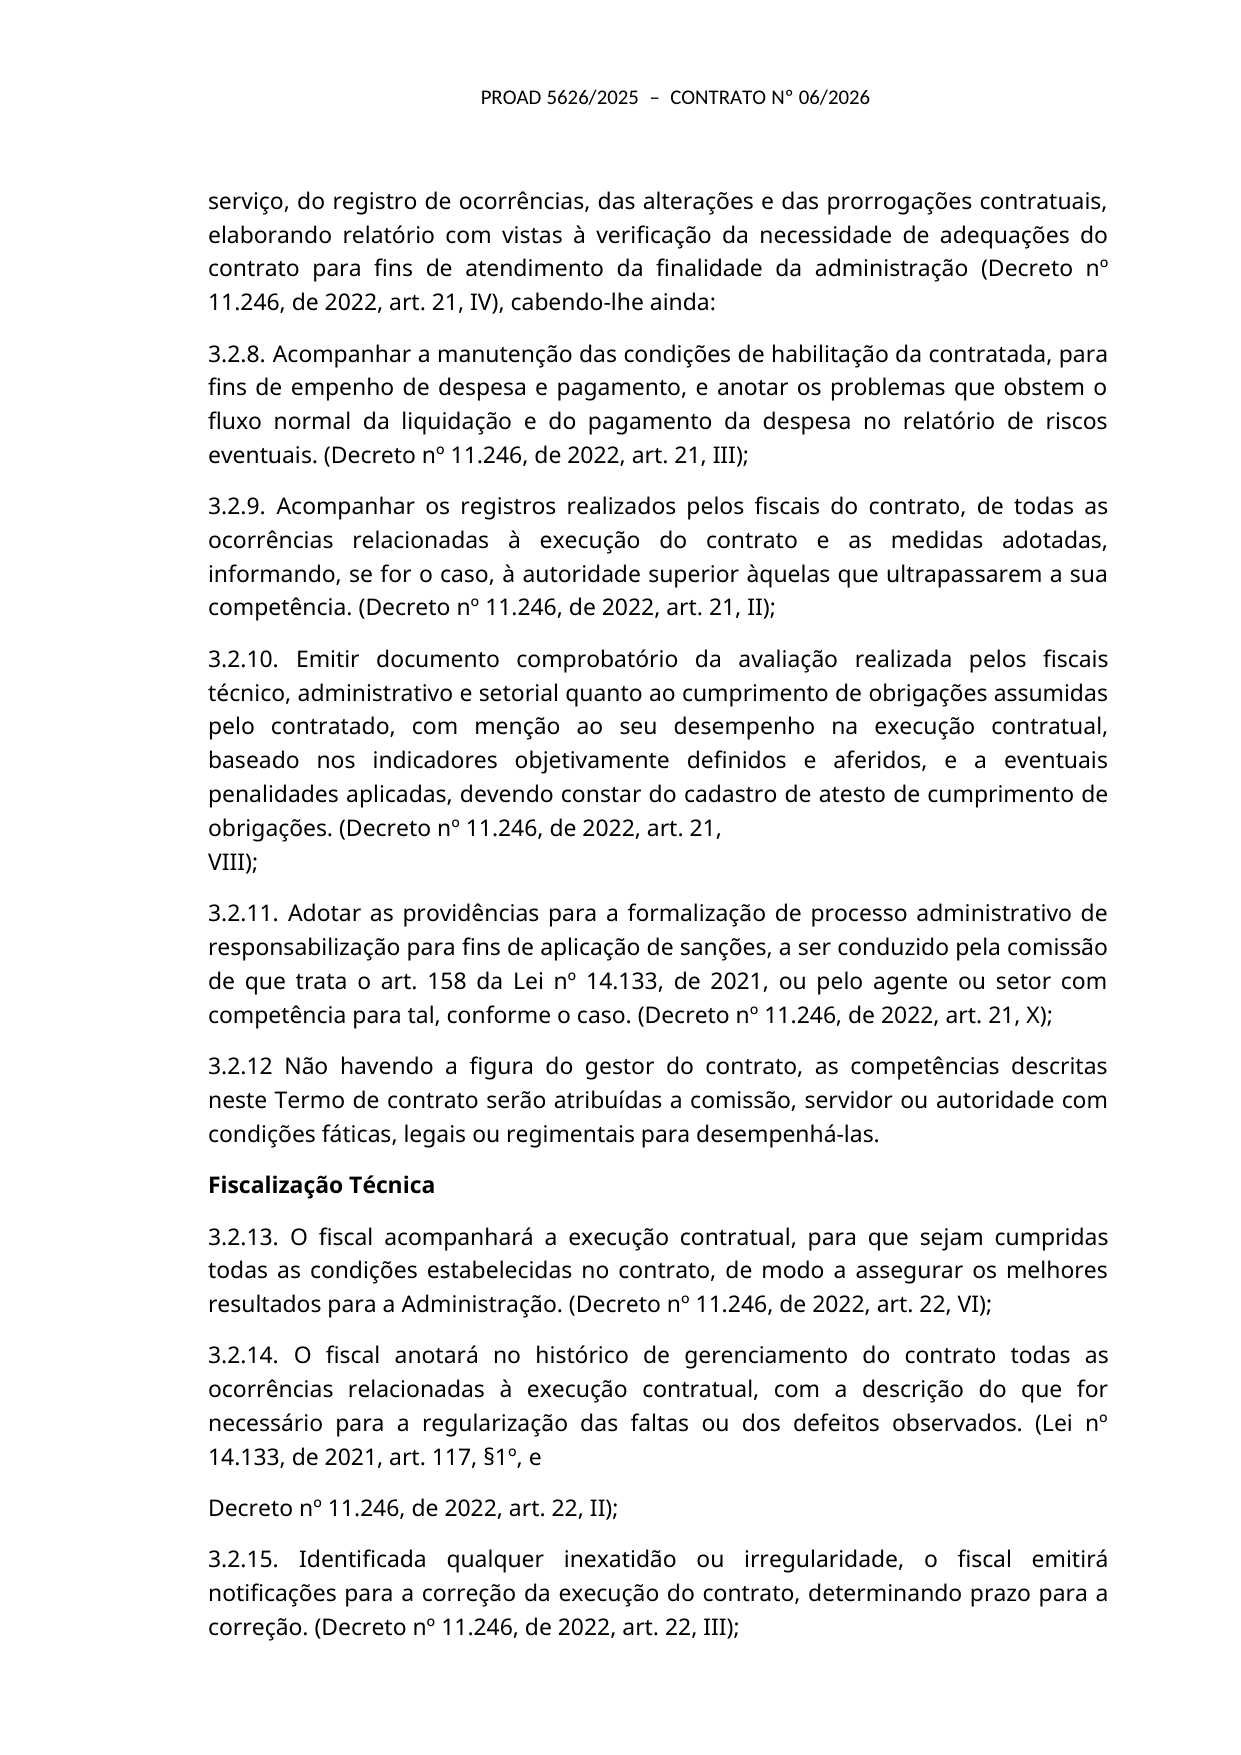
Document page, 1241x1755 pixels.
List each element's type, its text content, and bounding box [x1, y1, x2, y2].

text 3.2.15. Identificada qualquer inexatidão ou irregularidade, o fiscal emitirá notificações para a correção da execução do contrato, determinando prazo para a correção. (Decreto nº 11.246, de 2022, art. 22, III); [208, 1543, 1109, 1642]
text serviço, do registro de ocorrências, das alterações e das prorrogações contratuais, elaborando relatório com vistas à verificação da necessidade de adequações do contrato para fins de atendimento da finalidade da administração (Decreto nº 11.246, de 2022, art. 21, IV), cabendo-lhe ainda: [208, 185, 1109, 317]
text 3.2.10. Emitir documento comprobatório da avaliação realizada pelos fiscais técnico, administrativo e setorial quanto ao cumprimento de obrigações assumidas pelo contratado, com menção ao seu desempenho na execução contratual, baseado nos indicadores objetivamente definidos e aferidos, e a eventuais penalidades aplicadas, devendo constar do cadastro de atesto de cumprimento de obrigações. (Decreto nº 11.246, de 2022, art. 21, [208, 643, 1109, 843]
text Decreto nº 11.246, de 2022, art. 22, II); [208, 1492, 1109, 1523]
text 3.2.8. Acompanhar a manutenção das condições de habilitação da contratada, para fins de empenho de despesa e pagamento, e anotar os problemas que obstem o fluxo normal da liquidação e do pagamento da despesa no relatório de riscos eventuais. (Decreto nº 11.246, de 2022, art. 21, III); [208, 337, 1109, 470]
text 3.2.11. Adotar as providências para a formalização de processo administrativo de responsabilização para fins de aplicação de sanções, a ser conduzido pela comissão de que trata o art. 158 da Lei nº 14.133, de 2021, ou pelo agente ou setor com competência para tal, conforme o caso. (Decreto nº 11.246, de 2022, art. 21, X); [208, 897, 1109, 1030]
text 3.2.9. Acompanhar os registros realizados pelos fiscais do contrato, de todas as ocorrências relacionadas à execução do contrato e as medidas adotadas, informando, se for o caso, à autoridade superior àquelas que ultrapassarem a sua competência. (Decreto nº 11.246, de 2022, art. 21, II); [208, 490, 1109, 623]
text 3.2.14. O fiscal anotará no histórico de gerenciamento do contrato todas as ocorrências relacionadas à execução contratual, com a descrição do que for necessário para a regularização das faltas ou dos defeitos observados. (Lei nº 14.133, de 2021, art. 117, §1º, e [208, 1339, 1109, 1472]
text 3.2.12 Não havendo a figura do gestor do contrato, as competências descritas neste Termo de contrato serão atribuídas a comissão, servidor ou autoridade com condições fáticas, legais ou regimentais para desempenhá-las. [208, 1050, 1109, 1149]
text VIII); [208, 846, 1109, 877]
subtitle Fiscalização Técnica [208, 1169, 1110, 1200]
text 3.2.13. O fiscal acompanhará a execução contratual, para que sejam cumpridas todas as condições estabelecidas no contrato, de modo a assegurar os melhores resultados para a Administração. (Decreto nº 11.246, de 2022, art. 22, VI); [208, 1221, 1109, 1319]
